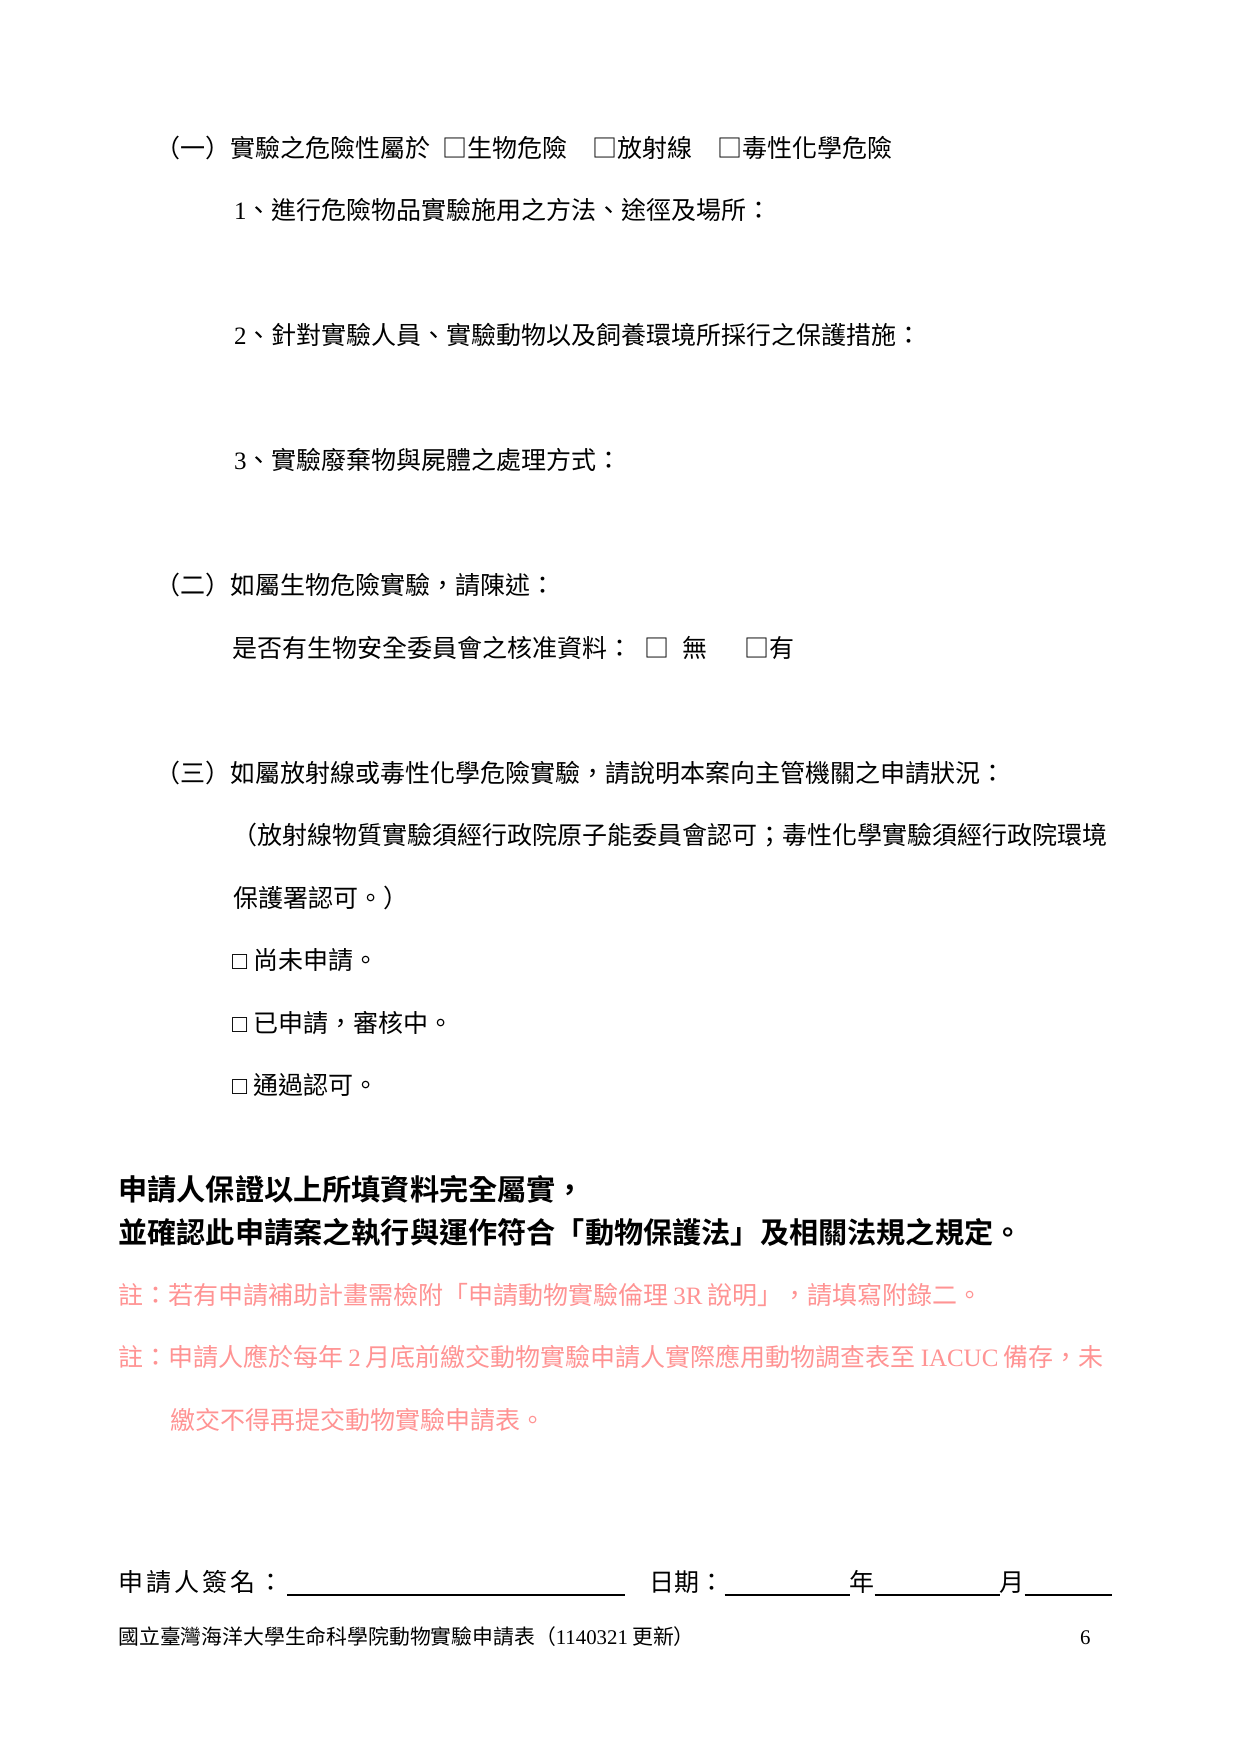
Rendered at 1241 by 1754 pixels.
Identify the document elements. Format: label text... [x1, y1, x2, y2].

text （三）如屬放射線或毒性化學危險實驗，請說明本案向主管機關之申請狀況： [155, 729, 1122, 792]
text （一）實驗之危險性屬於 □生物危險 □放射線 □毒性化學危險 [155, 104, 1122, 167]
text 申請人保證以上所填資料完全屬實， [118, 1167, 1122, 1209]
text 是否有生物安全委員會之核准資料： □ 無 □有 [232, 604, 1119, 667]
text （二）如屬生物危險實驗，請陳述： [155, 542, 1122, 604]
text 1、進行危險物品實驗施用之方法、途徑及場所： [234, 167, 1119, 229]
text 3、實驗廢棄物與屍體之處理方式： [234, 417, 1119, 479]
text （放射線物質實驗須經行政院原子能委員會認可；毒性化學實驗須經行政院環境保護署認可。） [232, 792, 1119, 917]
text 註：若有申請補助計畫需檢附「申請動物實驗倫理3R說明」，請填寫附錄二。 [118, 1252, 1122, 1314]
text □ 已申請，審核中。 [232, 979, 1119, 1042]
text 申請人簽名： 日期： 年 月 [118, 1539, 1122, 1602]
text □ 尚未申請。 [232, 917, 1119, 979]
text 註：申請人應於每年2月底前繳交動物實驗申請人實際應用動物調查表至IACUC備存，未繳交不得再提交動物實驗申請表。 [118, 1314, 1122, 1439]
text 並確認此申請案之執行與運作符合「動物保護法」及相關法規之規定。 [118, 1209, 1122, 1252]
text 2、針對實驗人員、實驗動物以及飼養環境所採行之保護措施： [234, 292, 1119, 354]
text □ 通過認可。 [232, 1042, 1119, 1104]
